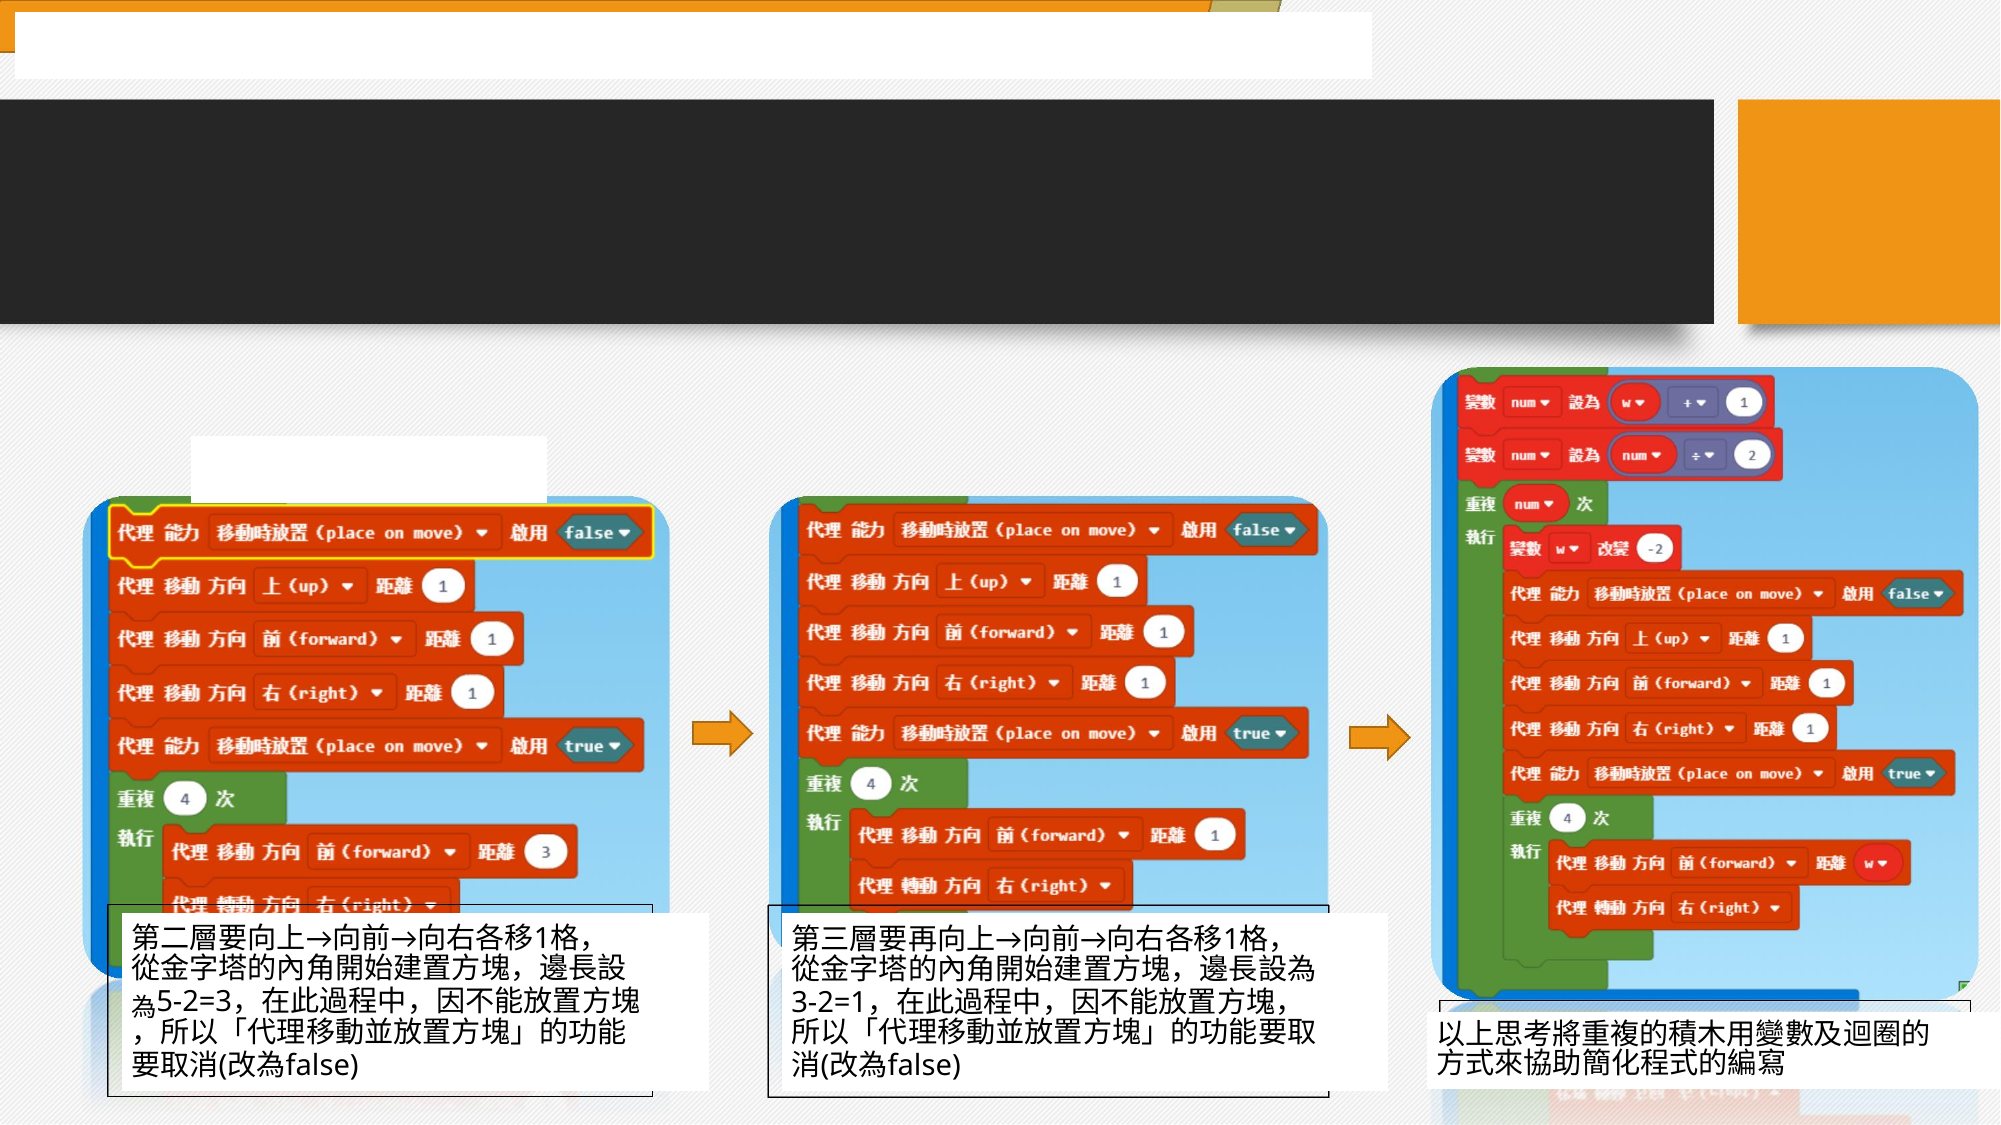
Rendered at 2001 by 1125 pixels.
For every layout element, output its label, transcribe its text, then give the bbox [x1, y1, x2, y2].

picture [0, 0, 2001, 1125]
text 第三層要再向上→向前→向右各移1格， [791, 922, 1379, 956]
text • 專案設計與執行 [200, 444, 539, 494]
text 消(改為false) [791, 1049, 1379, 1083]
text 要取消(改為false) [131, 1048, 700, 1082]
text 從金字塔的內角開始建置方塊，邊長設為 [791, 956, 1379, 985]
text 臺南市西門實驗小學 數位學習深耕PBL跨域學習專題~人工浮島創世神 [24, 21, 1363, 71]
text 從金字塔的內角開始建置方塊，邊長設 [131, 955, 700, 985]
text 為5-2=3，在此過程中，因不能放置方塊 [131, 985, 700, 1019]
text 第二層要向上→向前→向右各移1格， [131, 921, 700, 955]
text 方式來協助簡化程式的編寫 [1436, 1051, 1991, 1080]
text ，所以「代理移動並放置方塊」的功能 [131, 1019, 700, 1048]
text 所以「代理移動並放置方塊」的功能要取 [791, 1019, 1379, 1049]
text 3-2=1，在此過程中，因不能放置方塊， [791, 985, 1379, 1019]
text 以上思考將重複的積木用變數及迴圈的 [1436, 1021, 1991, 1051]
